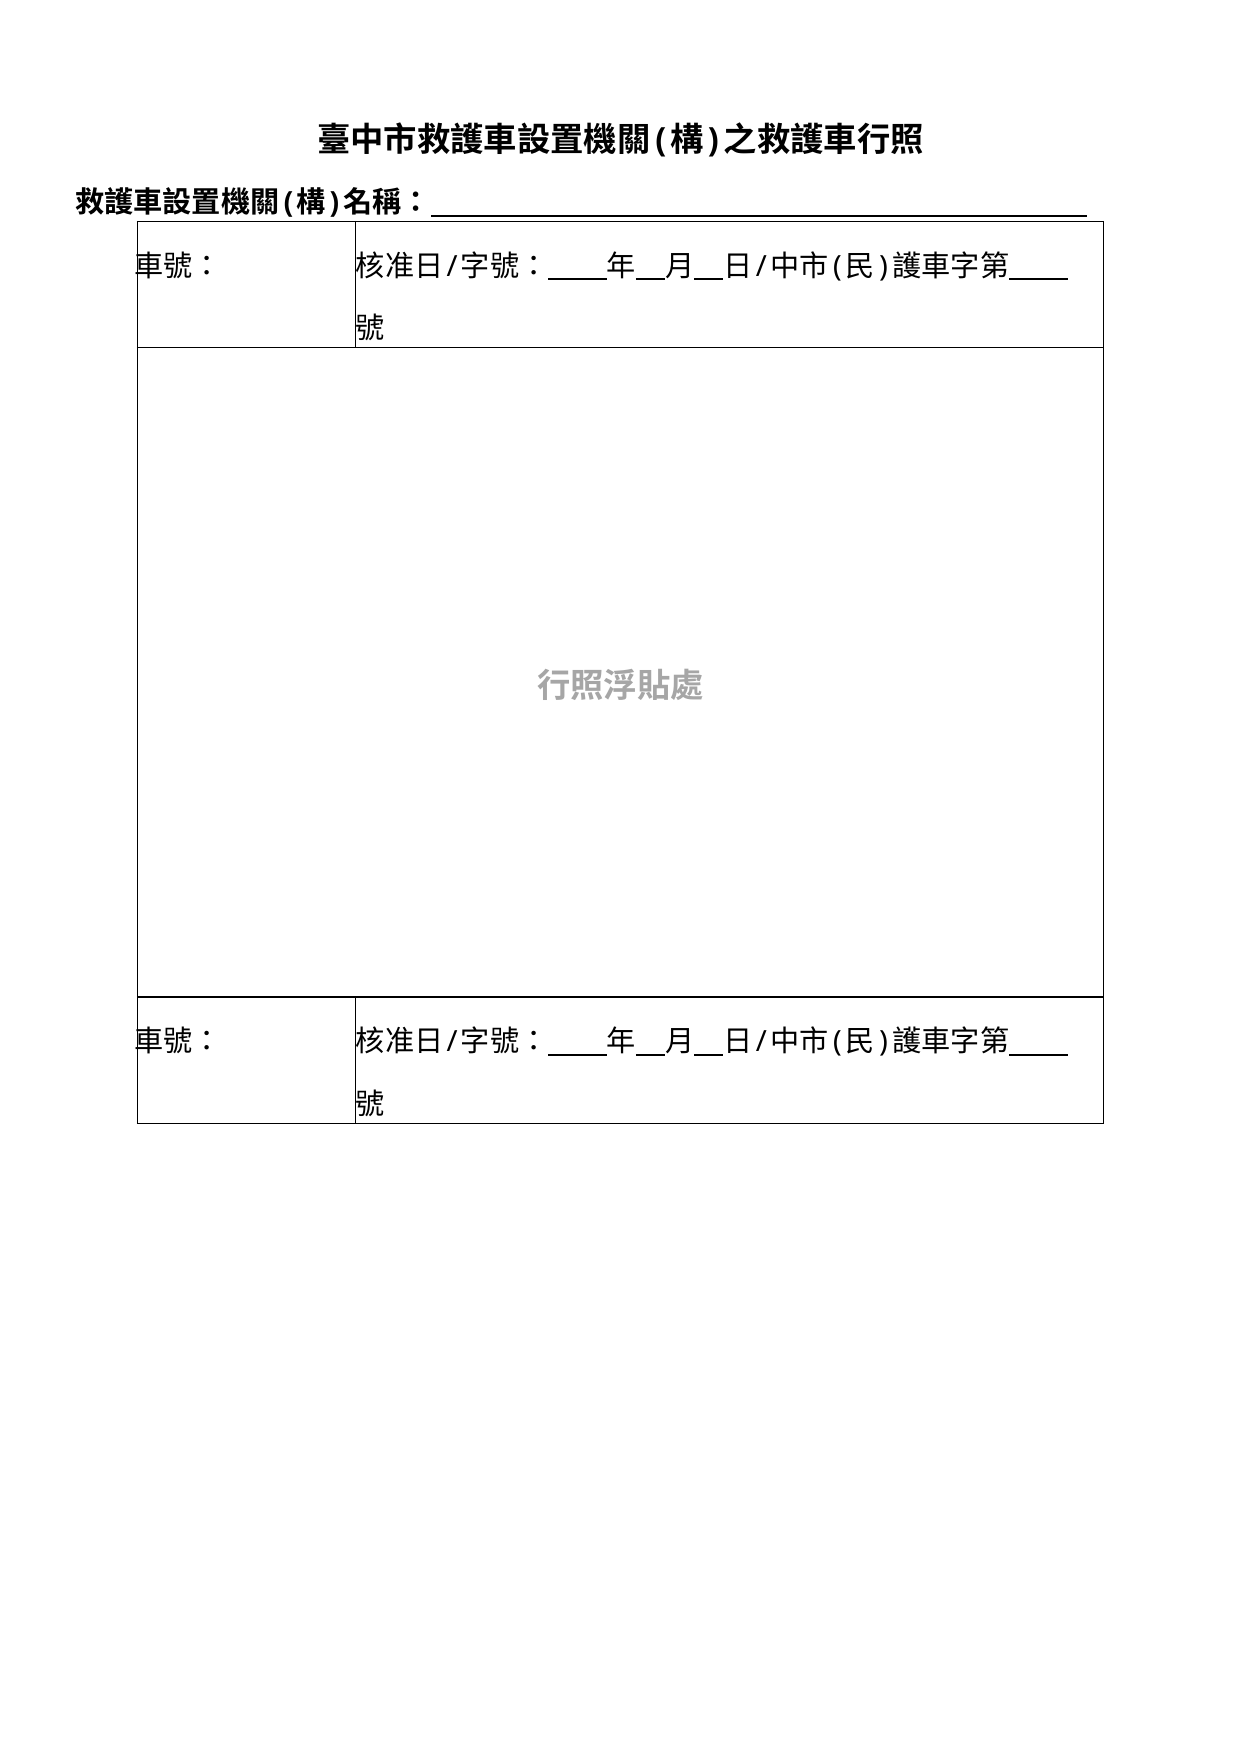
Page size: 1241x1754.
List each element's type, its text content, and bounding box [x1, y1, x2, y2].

table_header 核准日/字號： 年 月 日/中市(民)護車字第 號 [356, 222, 1103, 347]
table_cell 行照浮貼處 [138, 348, 1103, 996]
table_cell 車號： [138, 998, 355, 1122]
text 救護車設置機關(構)名稱： [75, 158, 1165, 221]
table_cell 核准日/字號： 年 月 日/中市(民)護車字第 號 [356, 998, 1103, 1122]
table_header 車號： [138, 222, 355, 347]
text 臺中市救護車設置機關(構)之救護車行照 [75, 96, 1165, 158]
